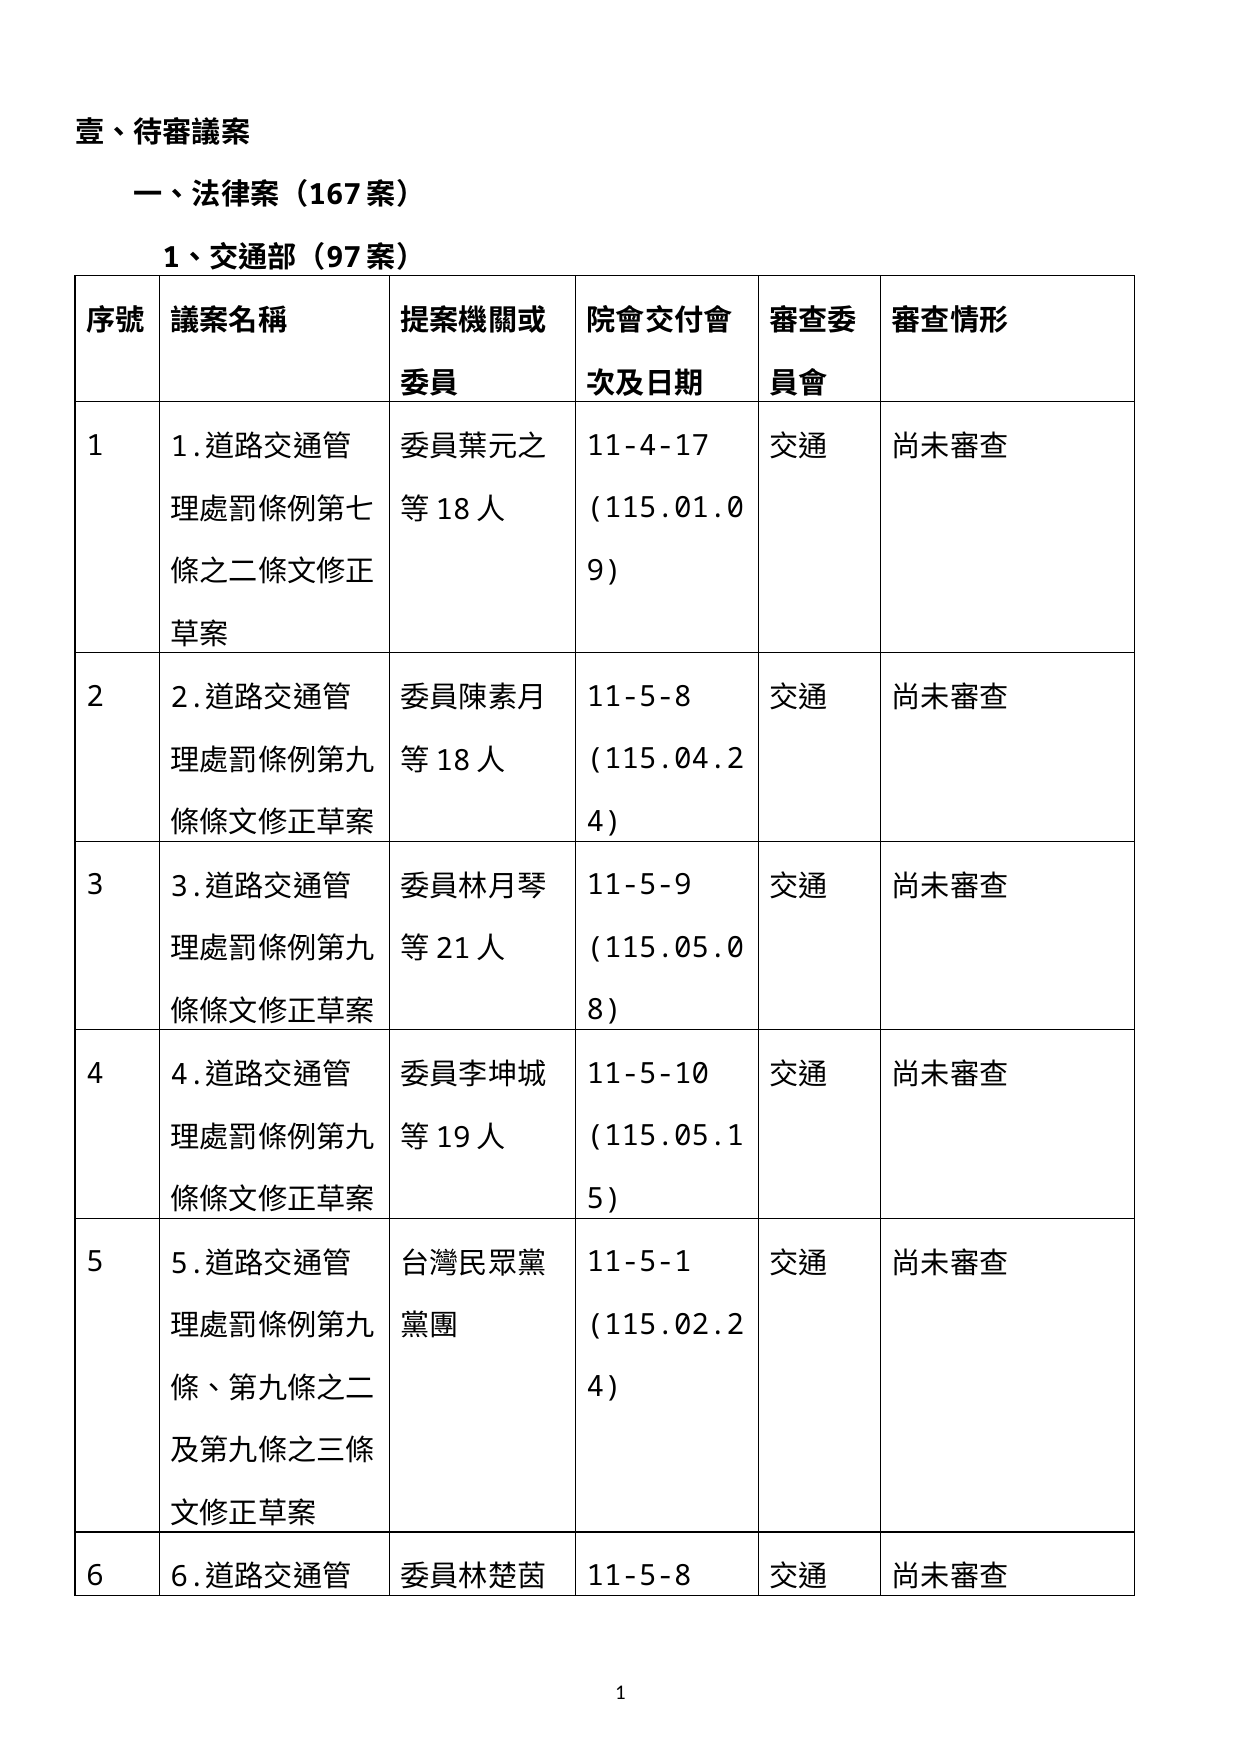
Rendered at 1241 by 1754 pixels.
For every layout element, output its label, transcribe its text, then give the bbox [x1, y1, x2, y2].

table_header 審查情形 [881, 276, 1134, 401]
table_cell 5 [76, 1219, 159, 1531]
table_cell 11-5-8 [576, 1533, 758, 1595]
table_cell 交通 [759, 842, 880, 1029]
table_cell 1.道路交通管理處罰條例第七條之二條文修正草案 [160, 402, 389, 652]
table_cell 3.道路交通管理處罰條例第九條條文修正草案 [160, 842, 389, 1029]
table_cell 台灣民眾黨黨團 [390, 1219, 575, 1531]
table_cell 11-4-17 (115.01.09) [576, 402, 758, 652]
table_cell 交通 [759, 1533, 880, 1595]
table_cell 尚未審查 [881, 1030, 1134, 1218]
subtitle 一、法律案（167案） [75, 150, 1165, 213]
table_cell 4 [76, 1030, 159, 1218]
table_cell 2.道路交通管理處罰條例第九條條文修正草案 [160, 653, 389, 841]
table_cell 交通 [759, 402, 880, 652]
table_cell 交通 [759, 1219, 880, 1531]
table_header 序號 [76, 276, 159, 401]
table_cell 委員李坤城等19人 [390, 1030, 575, 1218]
table_cell 尚未審查 [881, 402, 1134, 652]
table_cell 委員葉元之等18人 [390, 402, 575, 652]
table_cell 尚未審查 [881, 1219, 1134, 1531]
table_cell 6 [76, 1533, 159, 1595]
table_cell 交通 [759, 653, 880, 841]
table_cell 11-5-8 (115.04.24) [576, 653, 758, 841]
table_header 院會交付會次及日期 [576, 276, 758, 401]
table_cell 委員林月琴等21人 [390, 842, 575, 1029]
table_cell 11-5-10 (115.05.15) [576, 1030, 758, 1218]
table_cell 3 [76, 842, 159, 1029]
table_cell 1 [76, 402, 159, 652]
text 壹、待審議案 [75, 88, 1165, 150]
table_cell 11-5-9 (115.05.08) [576, 842, 758, 1029]
table_cell 11-5-1 (115.02.24) [576, 1219, 758, 1531]
table_header 議案名稱 [160, 276, 389, 401]
table_cell 2 [76, 653, 159, 841]
table_cell 尚未審查 [881, 1533, 1134, 1595]
table_header 審查委員會 [759, 276, 880, 401]
table_cell 6.道路交通管 [160, 1533, 389, 1595]
table_cell 交通 [759, 1030, 880, 1218]
table_cell 4.道路交通管理處罰條例第九條條文修正草案 [160, 1030, 389, 1218]
table_cell 尚未審查 [881, 653, 1134, 841]
subtitle 1、交通部（97案） [75, 213, 1165, 275]
table_header 提案機關或委員 [390, 276, 575, 401]
table_cell 5.道路交通管理處罰條例第九條、第九條之二及第九條之三條文修正草案 [160, 1219, 389, 1531]
table_cell 委員陳素月等18人 [390, 653, 575, 841]
table_cell 尚未審查 [881, 842, 1134, 1029]
table_cell 委員林楚茵 [390, 1533, 575, 1595]
